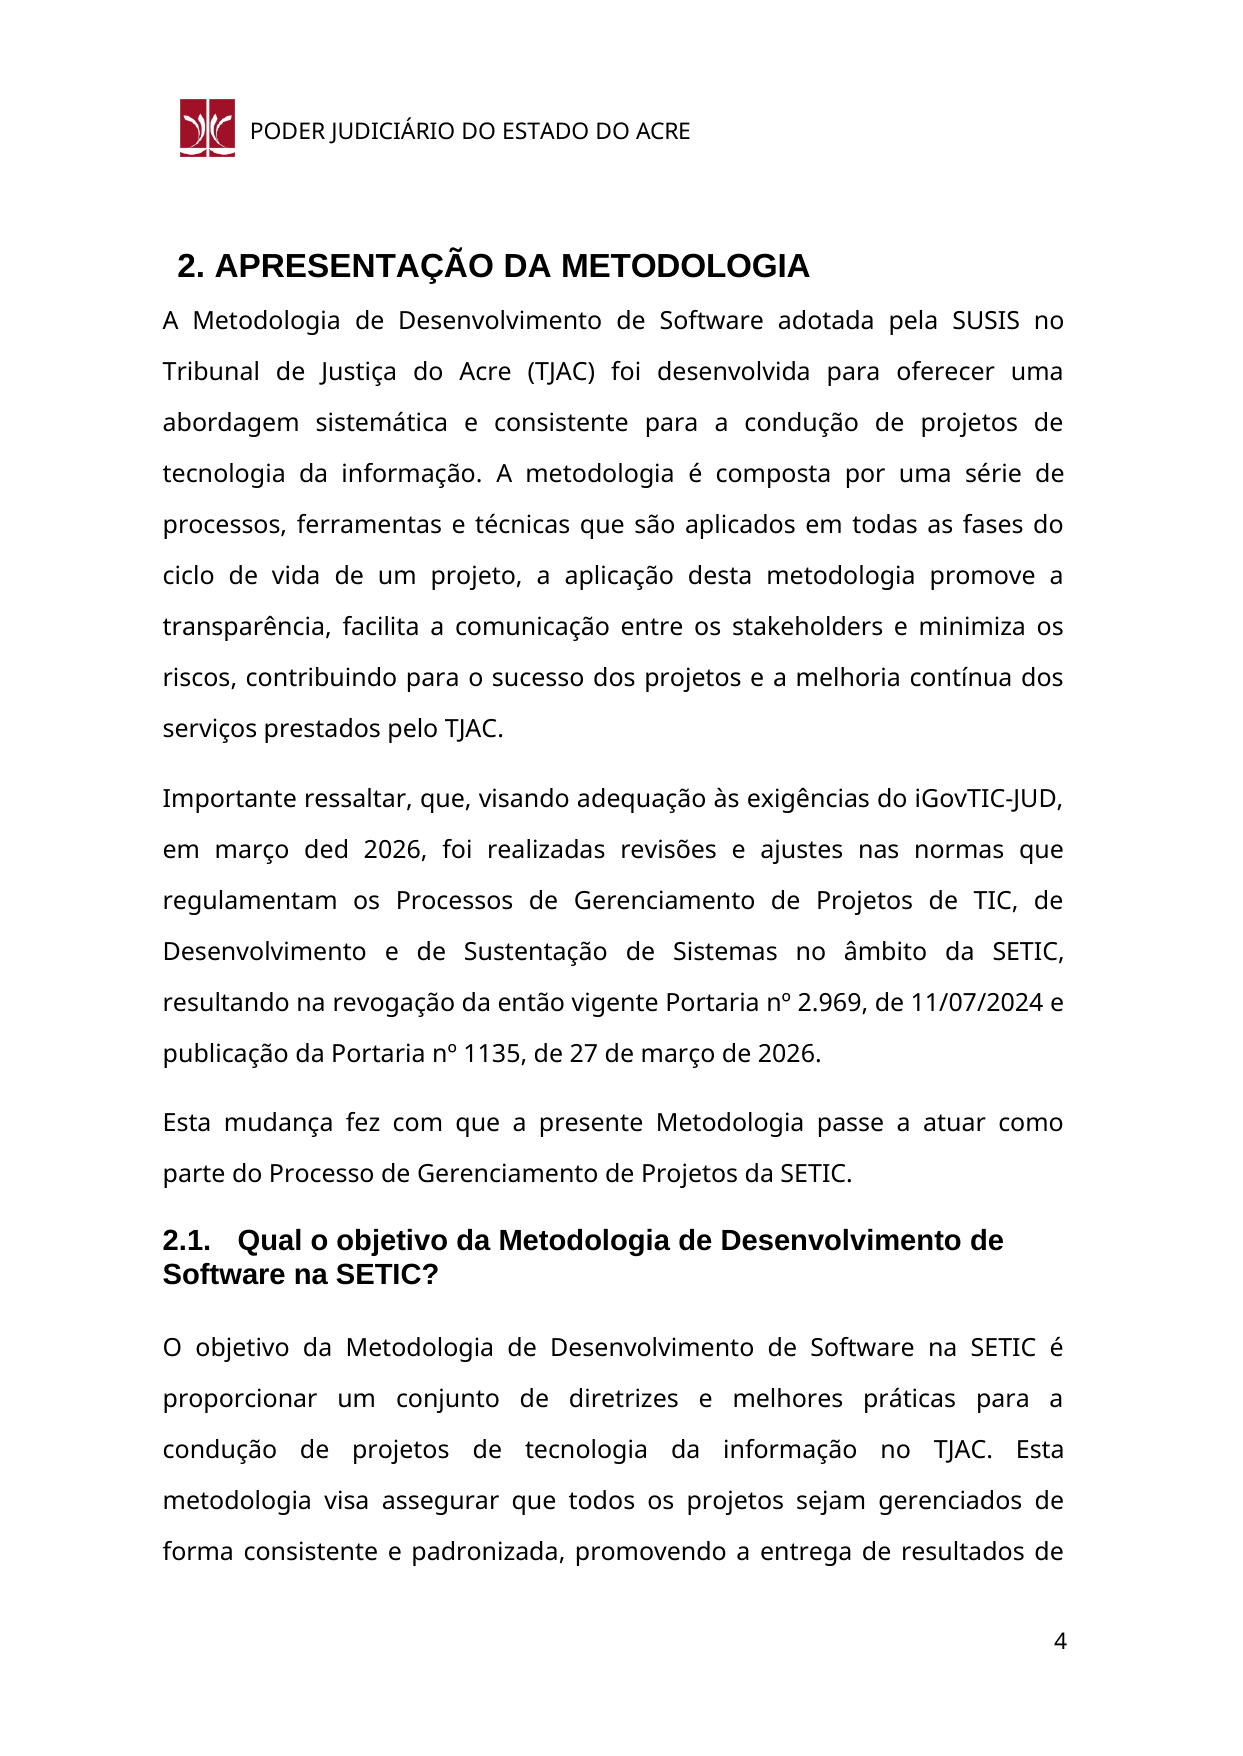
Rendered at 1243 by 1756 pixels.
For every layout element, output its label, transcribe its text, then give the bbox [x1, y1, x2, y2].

text Importante ressaltar, que, visando adequação às exigências do iGovTIC-JUD, em março ded 2026, foi realizadas revisões e ajustes nas normas que regulamentam os Processos de Gerenciamento de Projetos de TIC, de Desenvolvimento e de Sustentação de Sistemas no âmbito da SETIC, resultando na revogação da então vigente Portaria nº 2.969, de 11/07/2024 e publicação da Portaria nº 1135, de 27 de março de 2026. [162, 780, 1065, 1069]
text Esta mudança fez com que a presente Metodologia passe a atuar como parte do Processo de Gerenciamento de Projetos da SETIC. [162, 1105, 1064, 1190]
list APRESENTAÇÃO DA METODOLOGIA [177, 246, 1095, 284]
list Qual o objetivo da Metodologia de Desenvolvimento de Software na SETIC? [162, 1223, 1022, 1290]
text O objetivo da Metodologia de Desenvolvimento de Software na SETIC é proporcionar um conjunto de diretrizes e melhores práticas para a condução de projetos de tecnologia da informação no TJAC. Esta metodologia visa assegurar que todos os projetos sejam gerenciados de forma consistente e padronizada, promovendo a entrega de resultados de [162, 1329, 1064, 1568]
text A Metodologia de Desenvolvimento de Software adotada pela SUSIS no Tribunal de Justiça do Acre (TJAC) foi desenvolvida para oferecer uma abordagem sistemática e consistente para a condução de projetos de tecnologia da informação. A metodologia é composta por uma série de processos, ferramentas e técnicas que são aplicados em todas as fases do ciclo de vida de um projeto, a aplicação desta metodologia promove a transparência, facilita a comunicação entre os stakeholders e minimiza os riscos, contribuindo para o sucesso dos projetos e a melhoria contínua dos serviços prestados pelo TJAC. [162, 303, 1065, 745]
